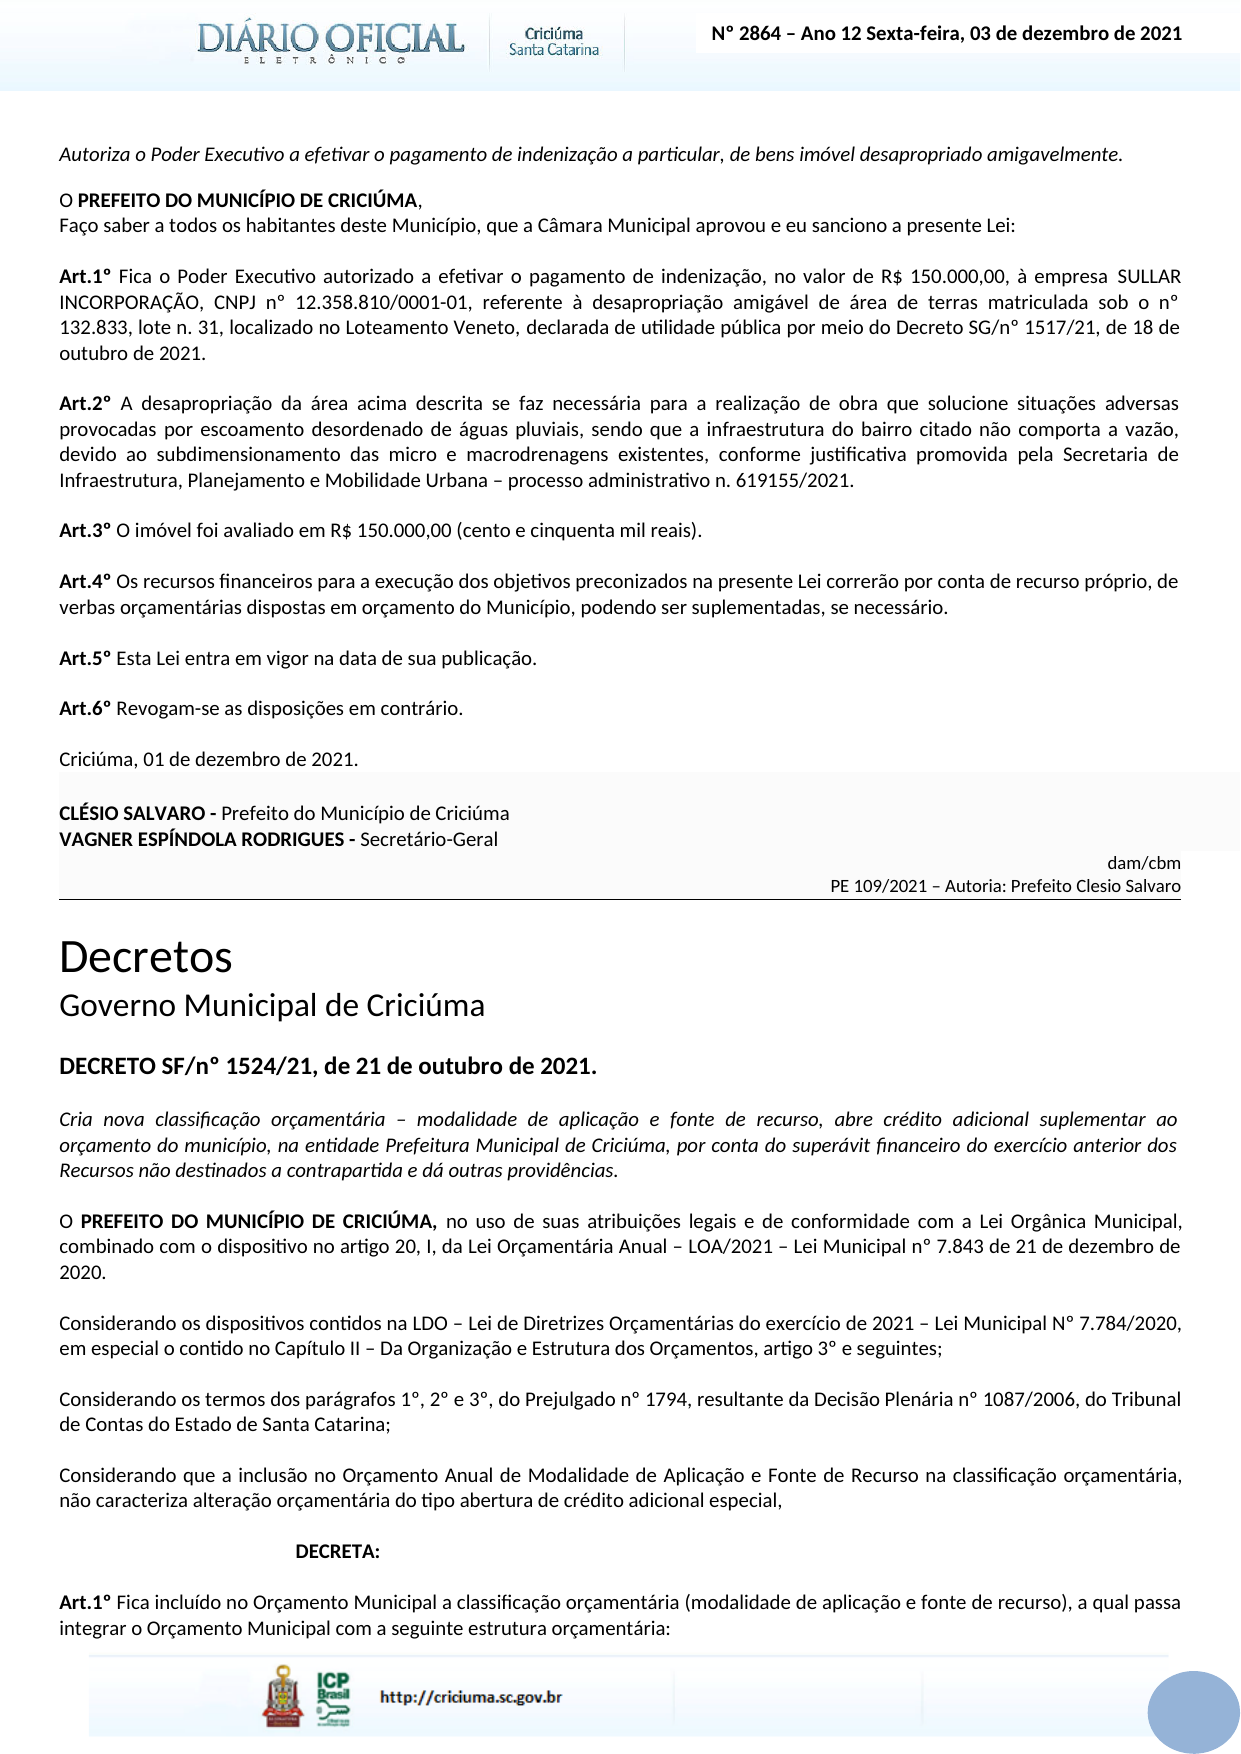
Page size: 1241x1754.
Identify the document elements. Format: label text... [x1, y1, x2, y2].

text Art.1º Fica o Poder Executivo autorizado a efetivar o pagamento de indenização, no valor de R$ 150.000,00, à empresa SULLAR INCORPORAÇÃO, CNPJ nº 12.358.810/0001-01, referente à desapropriação amigável de área de terras matriculada sob o nº 132.833, lote n. 31, localizado no Loteamento Veneto, declarada de utilidade pública por meio do Decreto SG/nº 1517/21, de 18 de outubro de 2021. [59, 263, 1181, 365]
text Governo Municipal de Criciúma [59, 984, 1181, 1025]
text Art.2º A desapropriação da área acima descrita se faz necessária para a realização de obra que solucione situações adversas provocadas por escoamento desordenado de águas pluviais, sendo que a infraestrutura do bairro citado não comporta a vazão, devido ao subdimensionamento das micro e macrodrenagens existentes, conforme justificativa promovida pela Secretaria de Infraestrutura, Planejamento e Mobilidade Urbana – processo administrativo n. 619155/2021. [59, 391, 1181, 492]
text dam/cbm [59, 851, 1181, 874]
text Decretos [59, 926, 1181, 984]
text DECRETA: [59, 1538, 1184, 1564]
text DECRETO SF/nº 1524/21, de 21 de outubro de 2021. [59, 1050, 1184, 1081]
text Autoriza o Poder Executivo a efetivar o pagamento de indenização a particular, de bens imóvel desapropriado amigavelmente. [59, 141, 1181, 167]
text Faço saber a todos os habitantes deste Município, que a Câmara Municipal aprovou e eu sanciono a presente Lei: [59, 213, 1181, 238]
text Considerando os dispositivos contidos na LDO – Lei de Diretrizes Orçamentárias do exercício de 2021 – Lei Municipal Nº 7.784/2020, em especial o contido no Capítulo II – Da Organização e Estrutura dos Orçamentos, artigo 3º e seguintes; [59, 1310, 1184, 1361]
text Art.6º Revogam-se as disposições em contrário. [59, 696, 1181, 721]
text Art.4º Os recursos financeiros para a execução dos objetivos preconizados na presente Lei correrão por conta de recurso próprio, de verbas orçamentárias dispostas em orçamento do Município, podendo ser suplementadas, se necessário. [59, 568, 1181, 619]
text Cria nova classificação orçamentária – modalidade de aplicação e fonte de recurso, abre crédito adicional suplementar ao orçamento do município, na entidade Prefeitura Municipal de Criciúma, por conta do superávit financeiro do exercício anterior dos Recursos não destinados a contrapartida e dá outras providências. [59, 1106, 1181, 1183]
text Considerando os termos dos parágrafos 1º, 2º e 3º, do Prejulgado nº 1794, resultante da Decisão Plenária nº 1087/2006, do Tribunal de Contas do Estado de Santa Catarina; [59, 1386, 1184, 1437]
text Art.5º Esta Lei entra em vigor na data de sua publicação. [59, 645, 1181, 670]
text O PREFEITO DO MUNICÍPIO DE CRICIÚMA, no uso de suas atribuições legais e de conformidade com a Lei Orgânica Municipal, combinado com o dispositivo no artigo 20, I, da Lei Orçamentária Anual – LOA/2021 – Lei Municipal nº 7.843 de 21 de dezembro de 2020. [59, 1208, 1184, 1284]
text O PREFEITO DO MUNICÍPIO DE CRICIÚMA, [59, 187, 1181, 213]
text Criciúma, 01 de dezembro de 2021. [59, 746, 1181, 772]
text Considerando que a inclusão no Orçamento Anual de Modalidade de Aplicação e Fonte de Recurso na classificação orçamentária, não caracteriza alteração orçamentária do tipo abertura de crédito adicional especial, [59, 1462, 1184, 1513]
text PE 109/2021 – Autoria: Prefeito Clesio Salvaro [59, 874, 1181, 899]
text CLÉSIO SALVARO - Prefeito do Município de Criciúma [59, 801, 1240, 826]
text VAGNER ESPÍNDOLA RODRIGUES - Secretário-Geral [59, 826, 1240, 851]
text Art.3º O imóvel foi avaliado em R$ 150.000,00 (cento e cinquenta mil reais). [59, 518, 1181, 543]
text Art.1º Fica incluído no Orçamento Municipal a classificação orçamentária (modalidade de aplicação e fonte de recurso), a qual passa integrar o Orçamento Municipal com a seguinte estrutura orçamentária: [59, 1589, 1184, 1640]
